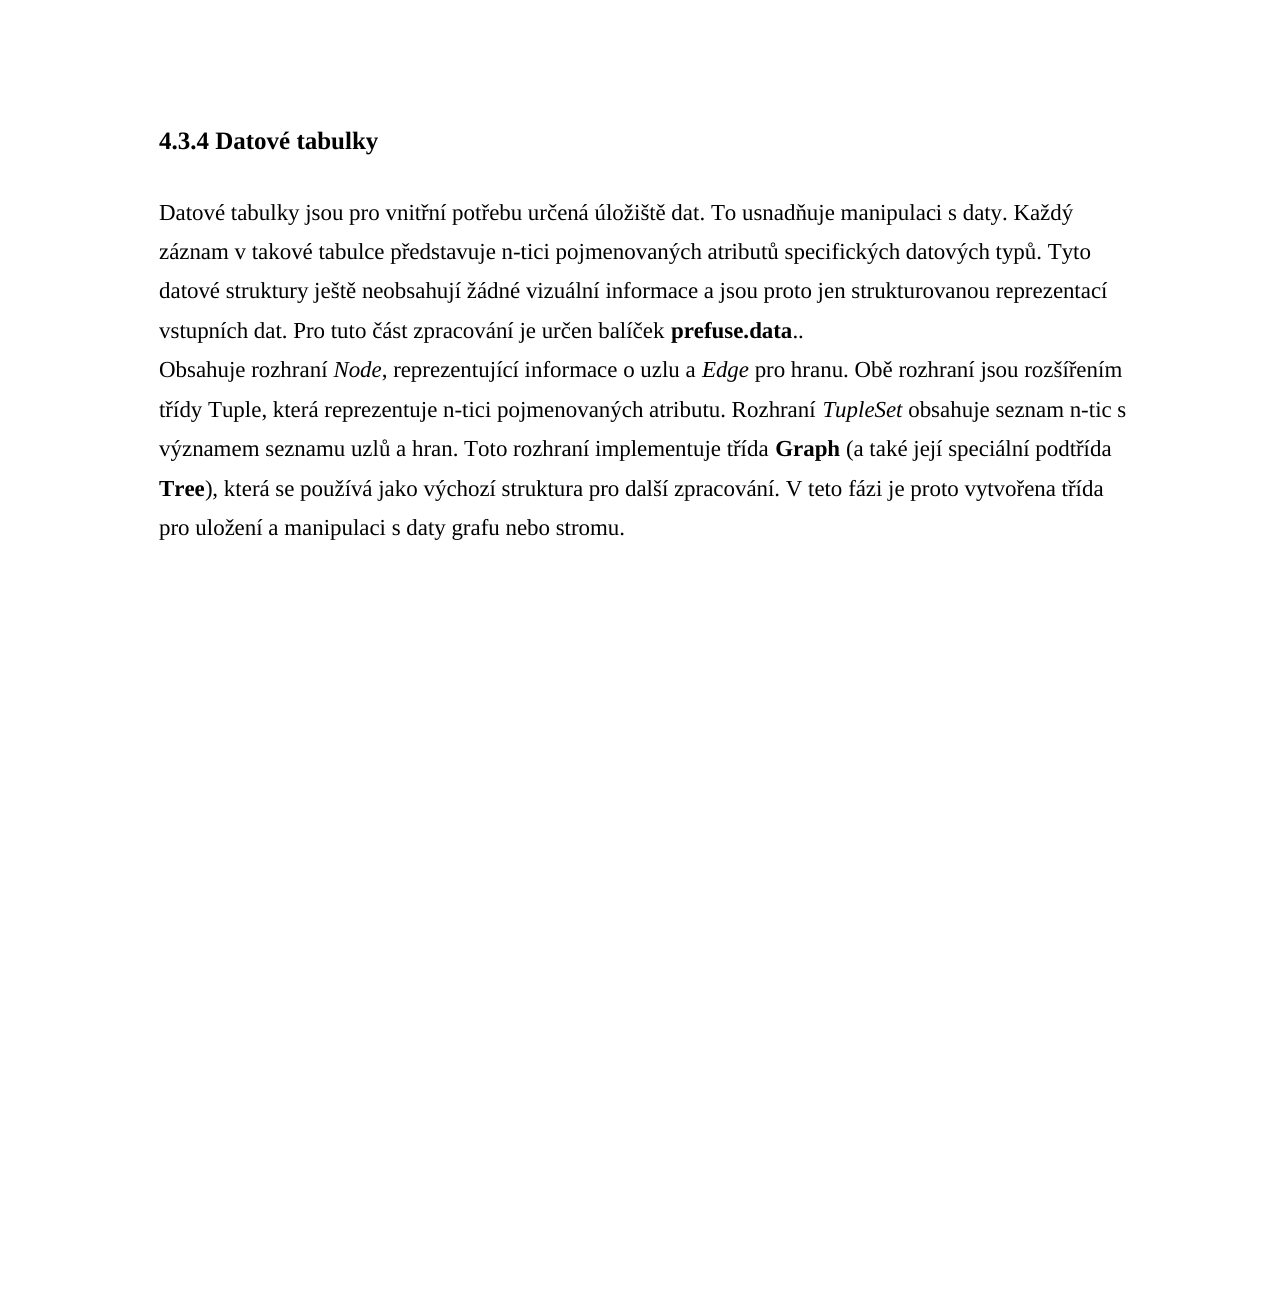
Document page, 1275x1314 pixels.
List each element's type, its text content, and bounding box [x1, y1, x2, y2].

subtitle 4.3.4 Datové tabulky [159, 126, 1128, 155]
text Datové tabulky jsou pro vnitřní potřebu určená úložiště dat. To usnadňuje manipulaci s daty. Každý záznam v takové tabulce představuje n-tici pojmenovaných atributů specifických datových typů. Tyto datové struktury ještě neobsahují žádné vizuální informace a jsou proto jen strukturovanou reprezentací vstupních dat. Pro tuto část zpracování je určen balíček prefuse.data.. Obsahuje rozhraní Node, reprezentující informace o uzlu a Edge pro hranu. Obě rozhraní jsou rozšířením třídy Tuple, která reprezentuje n-tici pojmenovaných atributu. Rozhraní TupleSet obsahuje seznam n-tic s významem seznamu uzlů a hran. Toto rozhraní implementuje třída Graph (a také její speciální podtřída Tree), která se používá jako výchozí struktura pro další zpracování. V teto fázi je proto vytvořena třída pro uložení a manipulaci s daty grafu nebo stromu. [159, 199, 1128, 541]
